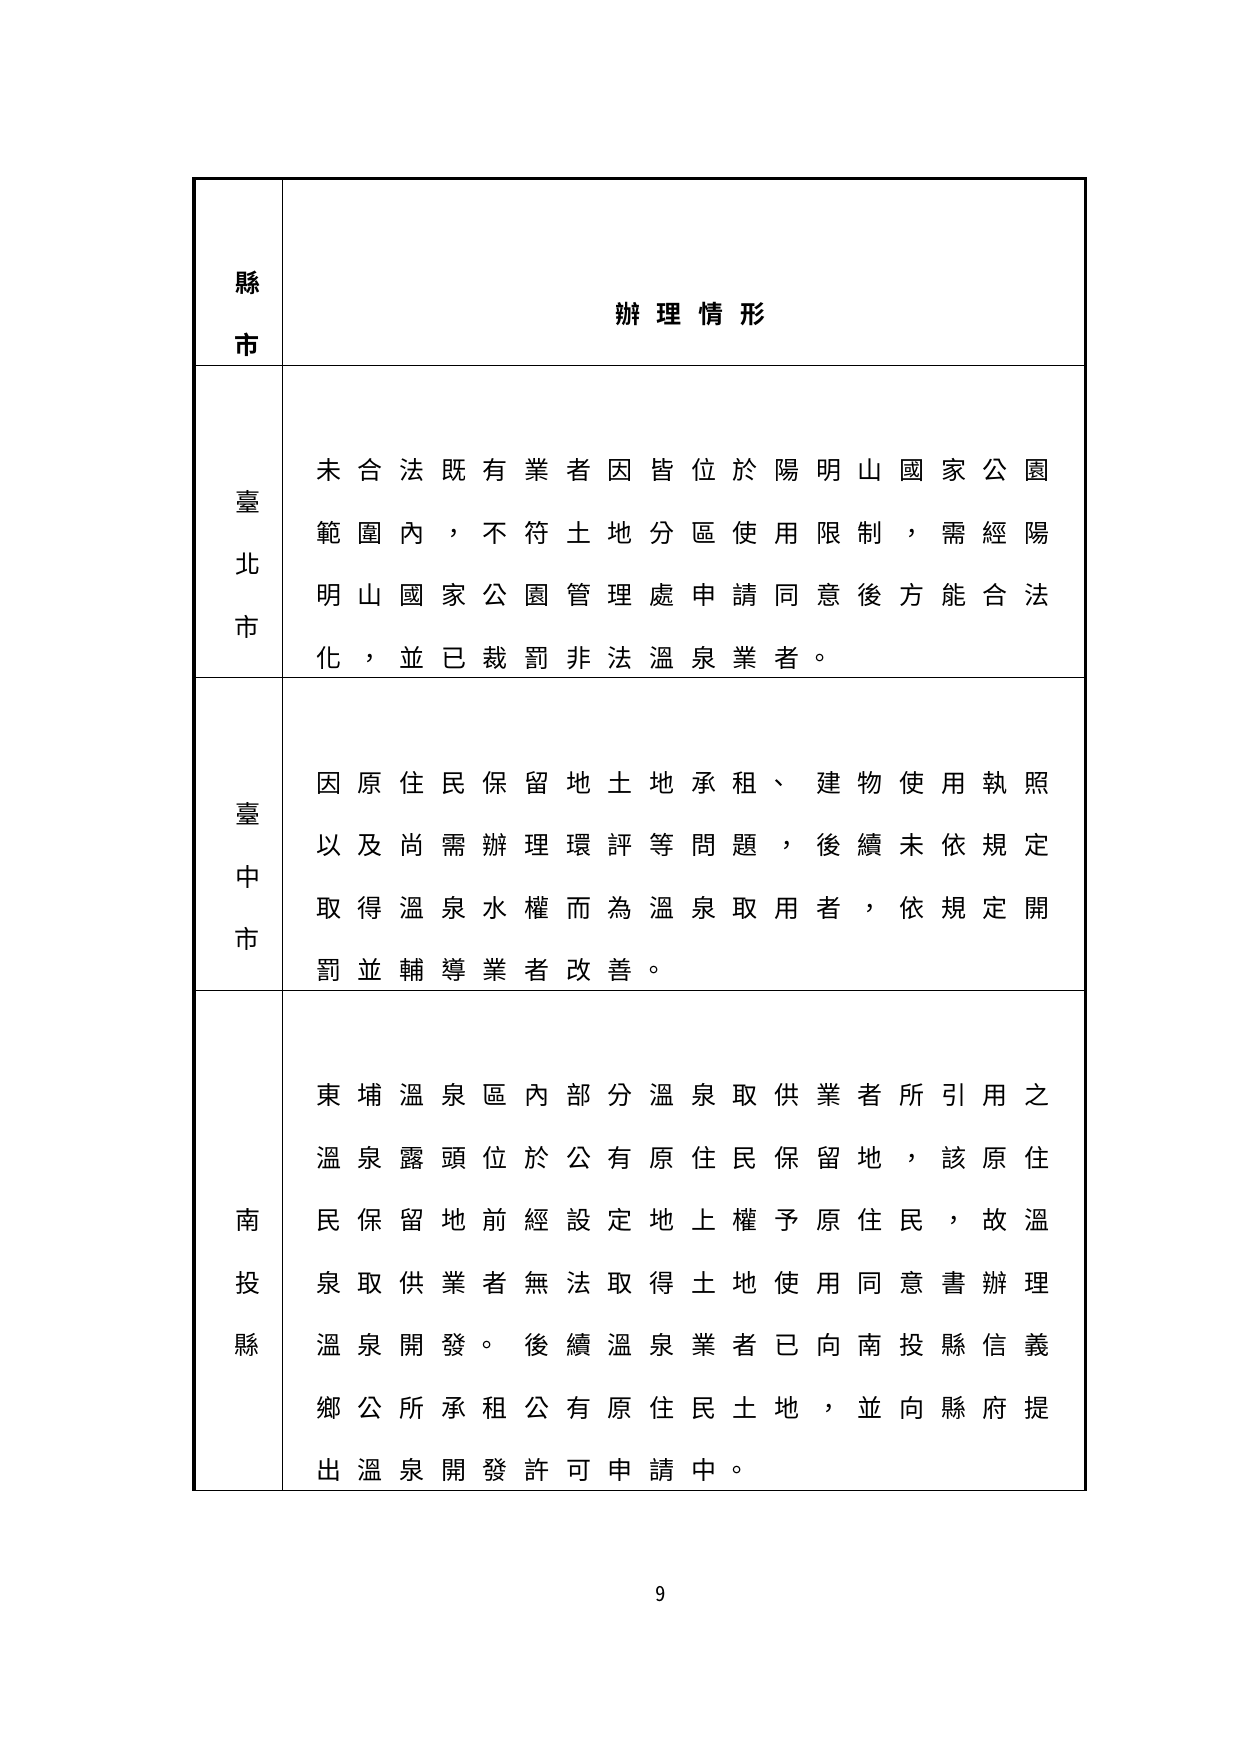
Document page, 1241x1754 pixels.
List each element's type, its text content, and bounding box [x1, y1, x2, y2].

table_cell 東埔溫泉區內部分溫泉取供業者所引用之溫泉露頭位於公有原住民保留地，該原住民保留地前經設定地上權予原住民，故溫泉取供業者無法取得土地使用同意書辦理溫泉開發。後續溫泉業者已向南投縣信義鄉公所承租公有原住民土地，並向縣府提出溫泉開發許可申請中。 [283, 991, 1084, 1490]
table_cell 因原住民保留地土地承租、建物使用執照以及尚需辦理環評等問題，後續未依規定取得溫泉水權而為溫泉取用者，依規定開罰並輔導業者改善。 [283, 678, 1084, 990]
table_header 辦理情形 [283, 180, 1084, 365]
table_cell 南投縣 [196, 991, 282, 1490]
table_cell 臺中市 [196, 678, 282, 990]
table_cell 未合法既有業者因皆位於陽明山國家公園範圍內，不符土地分區使用限制，需經陽明山國家公園管理處申請同意後方能合法化，並已裁罰非法溫泉業者。 [283, 366, 1084, 677]
table_cell 臺北市 [196, 366, 282, 677]
table_header 縣市 [196, 180, 282, 365]
